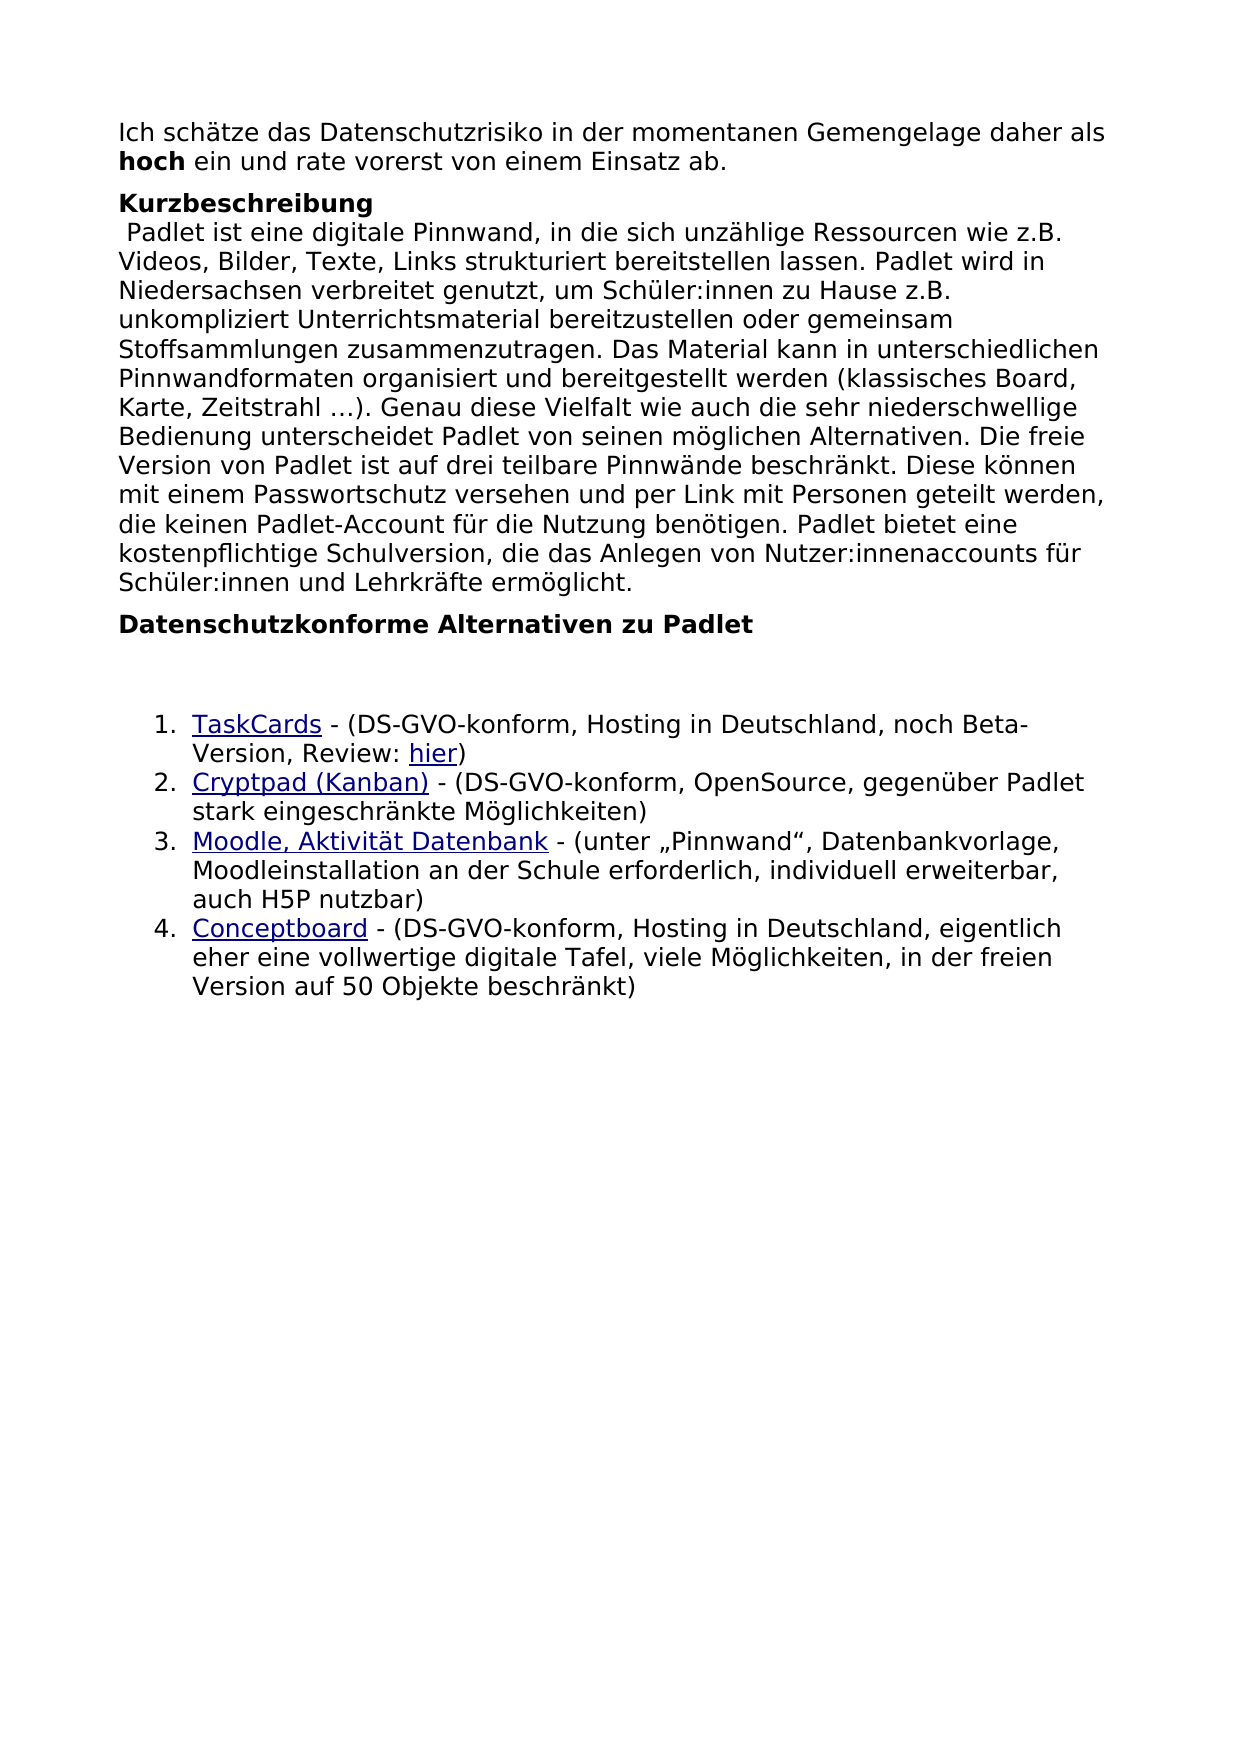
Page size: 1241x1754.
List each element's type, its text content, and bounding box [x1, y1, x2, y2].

text Ich schätze das Datenschutzrisiko in der momentanen Gemengelage daher als hoch ein und rate vorerst von einem Einsatz ab. [118, 118, 1122, 176]
list Moodle, Aktivität Datenbank - (unter „Pinnwand“, Datenbankvorlage, Moodleinstallation an der Schule erforderlich, individuell erweiterbar, auch H5P nutzbar) [177, 827, 1122, 914]
text Kurzbeschreibung Padlet ist eine digitale Pinnwand, in die sich unzählige Ressourcen wie z.B. Videos, Bilder, Texte, Links strukturiert bereitstellen lassen. Padlet wird in Niedersachsen verbreitet genutzt, um Schüler:innen zu Hause z.B. unkompliziert Unterrichtsmaterial bereitzustellen oder gemeinsam Stoffsammlungen zusammenzutragen. Das Material kann in unterschiedlichen Pinnwandformaten organisiert und bereitgestellt werden (klassisches Board, Karte, Zeitstrahl …). Genau diese Vielfalt wie auch die sehr niederschwellige Bedienung unterscheidet Padlet von seinen möglichen Alternativen. Die freie Version von Padlet ist auf drei teilbare Pinnwände beschränkt. Diese können mit einem Passwortschutz versehen und per Link mit Personen geteilt werden, die keinen Padlet-Account für die Nutzung benötigen. Padlet bietet eine kostenpflichtige Schulversion, die das Anlegen von Nutzer:innenaccounts für Schüler:innen und Lehrkräfte ermöglicht. [118, 189, 1122, 597]
list Cryptpad (Kanban) - (DS-GVO-konform, OpenSource, gegenüber Padlet stark eingeschränkte Möglichkeiten) [177, 768, 1122, 827]
list Conceptboard - (DS-GVO-konform, Hosting in Deutschland, eigentlich eher eine vollwertige digitale Tafel, viele Möglichkeiten, in der freien Version auf 50 Objekte beschränkt) [177, 914, 1122, 1002]
text Datenschutzkonforme Alternativen zu Padlet [118, 610, 1122, 668]
list TaskCards - (DS-GVO-konform, Hosting in Deutschland, noch Beta-Version, Review: hier) [177, 710, 1122, 768]
